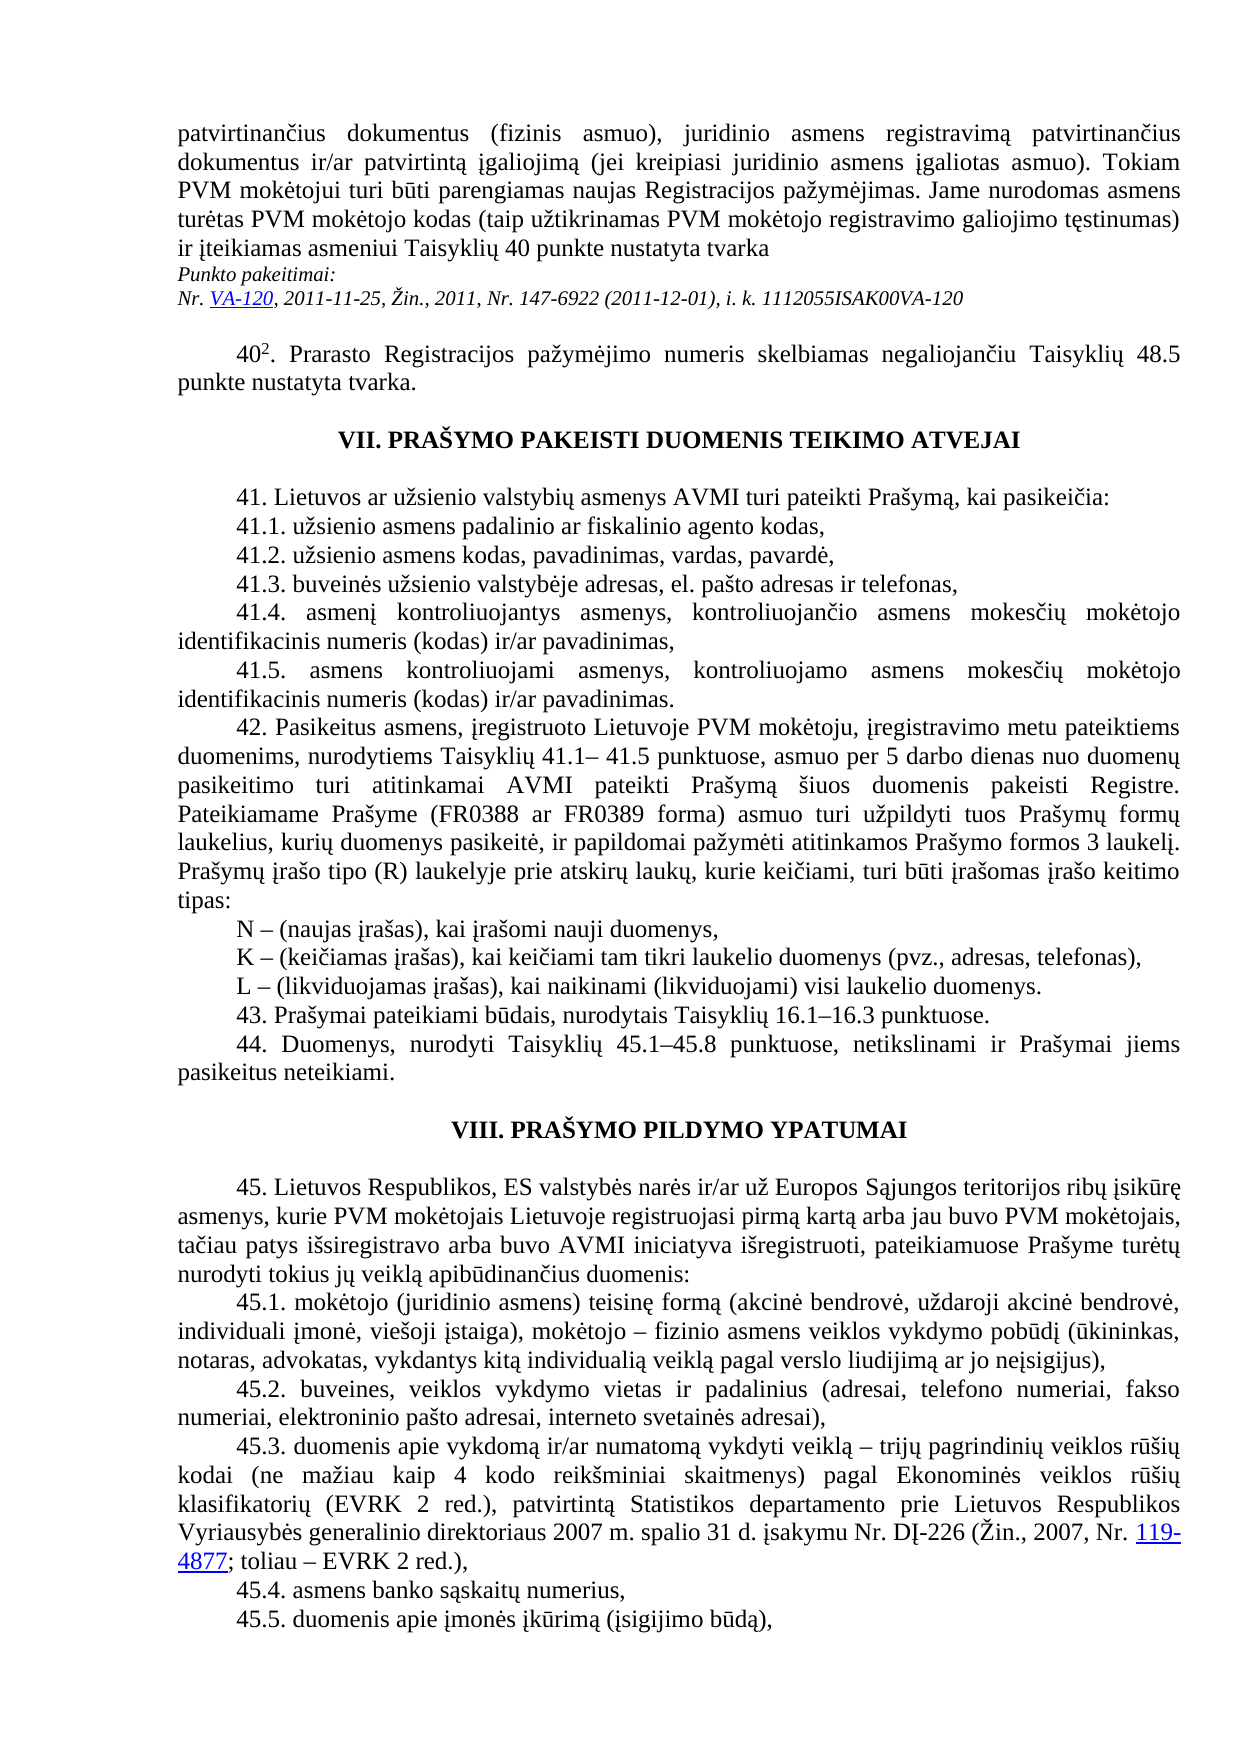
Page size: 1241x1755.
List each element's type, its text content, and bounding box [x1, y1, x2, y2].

text 45.2. buveines, veiklos vykdymo vietas ir padalinius (adresai, telefono numeriai, fakso numeriai, elektroninio pašto adresai, interneto svetainės adresai), [177, 1374, 1181, 1431]
text 45.3. duomenis apie vykdomą ir/ar numatomą vykdyti veiklą – trijų pagrindinių veiklos rūšių kodai (ne mažiau kaip 4 kodo reikšminiai skaitmenys) pagal Ekonominės veiklos rūšių klasifikatorių (EVRK 2 red.), patvirtintą Statistikos departamento prie Lietuvos Respublikos Vyriausybės generalinio direktoriaus 2007 m. spalio 31 d. įsakymu Nr. DĮ-226 (Žin., 2007, Nr. 119-4877; toliau – EVRK 2 red.), [177, 1431, 1181, 1575]
text VII. PRAŠYMO PAKEISTI DUOMENIS TEIKIMO ATVEJAI [177, 425, 1181, 454]
text 41.2. užsienio asmens kodas, pavadinimas, vardas, pavardė, [177, 540, 1181, 569]
text 45. Lietuvos Respublikos, ES valstybės narės ir/ar už Europos Sąjungos teritorijos ribų įsikūrę asmenys, kurie PVM mokėtojais Lietuvoje registruojasi pirmą kartą arba jau buvo PVM mokėtojais, tačiau patys išsiregistravo arba buvo AVMI iniciatyva išregistruoti, pateikiamuose Prašyme turėtų nurodyti tokius jų veiklą apibūdinančius duomenis: [177, 1172, 1181, 1287]
text VIII. PRAŠYMO PILDYMO YPATUMAI [177, 1115, 1181, 1144]
text 402. Prarasto Registracijos pažymėjimo numeris skelbiamas negaliojančiu Taisyklių 48.5 punkte nustatyta tvarka. [177, 339, 1181, 396]
text 41.1. užsienio asmens padalinio ar fiskalinio agento kodas, [177, 511, 1181, 540]
text patvirtinančius dokumentus (fizinis asmuo), juridinio asmens registravimą patvirtinančius dokumentus ir/ar patvirtintą įgaliojimą (jei kreipiasi juridinio asmens įgaliotas asmuo). Tokiam PVM mokėtojui turi būti parengiamas naujas Registracijos pažymėjimas. Jame nurodomas asmens turėtas PVM mokėtojo kodas (taip užtikrinamas PVM mokėtojo registravimo galiojimo tęstinumas) ir įteikiamas asmeniui Taisyklių 40 punkte nustatyta tvarka [177, 118, 1181, 262]
text 45.4. asmens banko sąskaitų numerius, [177, 1575, 1181, 1604]
text 45.1. mokėtojo (juridinio asmens) teisinę formą (akcinė bendrovė, uždaroji akcinė bendrovė, individuali įmonė, viešoji įstaiga), mokėtojo – fizinio asmens veiklos vykdymo pobūdį (ūkininkas, notaras, advokatas, vykdantys kitą individualią veiklą pagal verslo liudijimą ar jo neįsigijus), [177, 1287, 1181, 1374]
text 41.4. asmenį kontroliuojantys asmenys, kontroliuojančio asmens mokesčių mokėtojo identifikacinis numeris (kodas) ir/ar pavadinimas, [177, 597, 1181, 655]
text 41. Lietuvos ar užsienio valstybių asmenys AVMI turi pateikti Prašymą, kai pasikeičia: [177, 482, 1181, 511]
text Punkto pakeitimai: [177, 262, 1181, 286]
text 42. Pasikeitus asmens, įregistruoto Lietuvoje PVM mokėtoju, įregistravimo metu pateiktiems duomenims, nurodytiems Taisyklių 41.1– 41.5 punktuose, asmuo per 5 darbo dienas nuo duomenų pasikeitimo turi atitinkamai AVMI pateikti Prašymą šiuos duomenis pakeisti Registre. Pateikiamame Prašyme (FR0388 ar FR0389 forma) asmuo turi užpildyti tuos Prašymų formų laukelius, kurių duomenys pasikeitė, ir papildomai pažymėti atitinkamos Prašymo formos 3 laukelį. Prašymų įrašo tipo (R) laukelyje prie atskirų laukų, kurie keičiami, turi būti įrašomas įrašo keitimo tipas: [177, 712, 1181, 914]
text 41.3. buveinės užsienio valstybėje adresas, el. pašto adresas ir telefonas, [177, 569, 1181, 597]
text 45.5. duomenis apie įmonės įkūrimą (įsigijimo būdą), [177, 1604, 1181, 1632]
text Nr. VA-120, 2011-11-25, Žin., 2011, Nr. 147-6922 (2011-12-01), i. k. 1112055ISAK00VA-120 [177, 286, 1181, 310]
text K – (keičiamas įrašas), kai keičiami tam tikri laukelio duomenys (pvz., adresas, telefonas), [177, 942, 1181, 971]
text 41.5. asmens kontroliuojami asmenys, kontroliuojamo asmens mokesčių mokėtojo identifikacinis numeris (kodas) ir/ar pavadinimas. [177, 655, 1181, 712]
text N – (naujas įrašas), kai įrašomi nauji duomenys, [177, 914, 1181, 942]
text 43. Prašymai pateikiami būdais, nurodytais Taisyklių 16.1–16.3 punktuose. [177, 1000, 1181, 1029]
text 44. Duomenys, nurodyti Taisyklių 45.1–45.8 punktuose, netikslinami ir Prašymai jiems pasikeitus neteikiami. [177, 1029, 1181, 1086]
text L – (likviduojamas įrašas), kai naikinami (likviduojami) visi laukelio duomenys. [177, 971, 1181, 1000]
